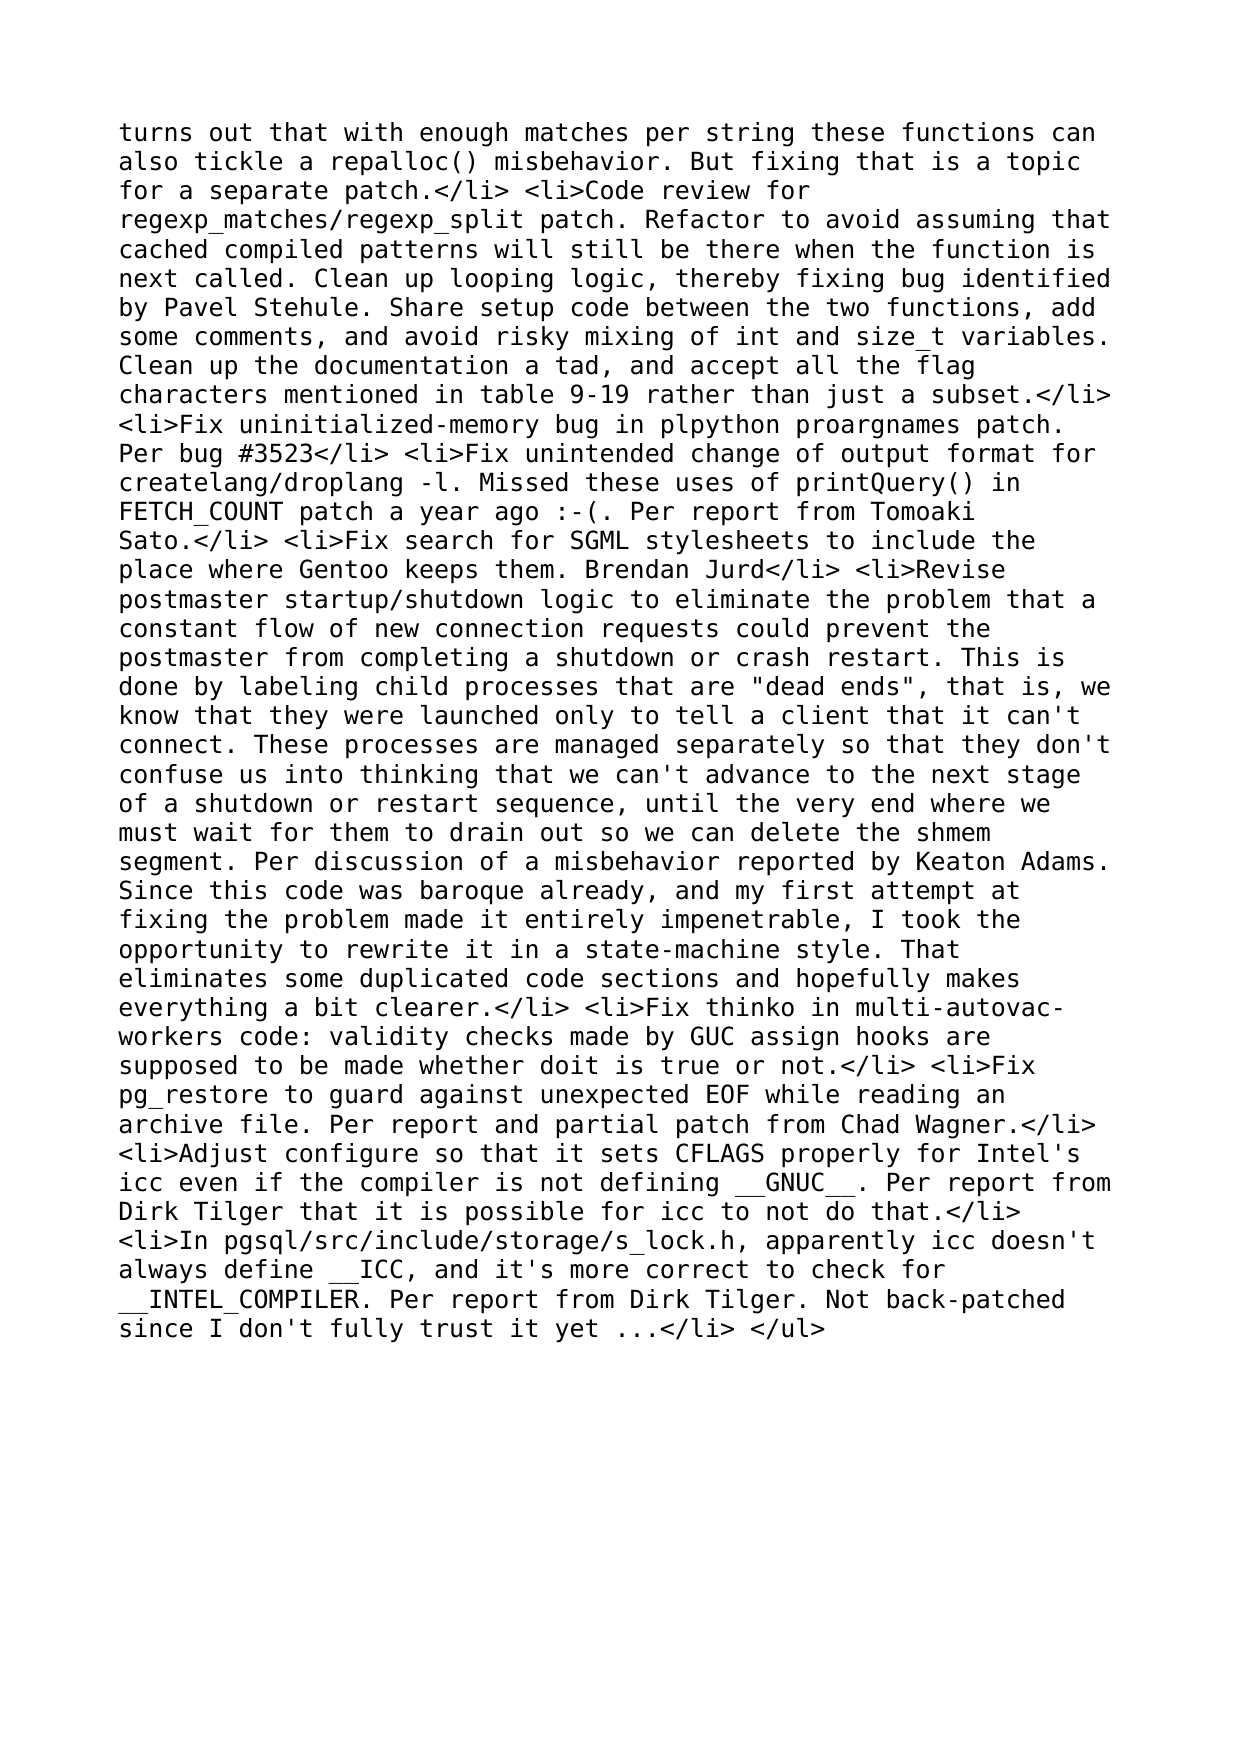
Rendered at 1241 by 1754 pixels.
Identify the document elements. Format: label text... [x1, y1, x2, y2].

text turns out that with enough matches per string these functions can also tickle a repalloc() misbehavior. But fixing that is a topic for a separate patch.</li> <li>Code review for regexp_matches/regexp_split patch. Refactor to avoid assuming that cached compiled patterns will still be there when the function is next called. Clean up looping logic, thereby fixing bug identified by Pavel Stehule. Share setup code between the two functions, add some comments, and avoid risky mixing of int and size_t variables. Clean up the documentation a tad, and accept all the flag characters mentioned in table 9-19 rather than just a subset.</li> <li>Fix uninitialized-memory bug in plpython proargnames patch. Per bug #3523</li> <li>Fix unintended change of output format for createlang/droplang -l. Missed these uses of printQuery() in FETCH_COUNT patch a year ago :-(. Per report from Tomoaki Sato.</li> <li>Fix search for SGML stylesheets to include the place where Gentoo keeps them. Brendan Jurd</li> <li>Revise postmaster startup/shutdown logic to eliminate the problem that a constant flow of new connection requests could prevent the postmaster from completing a shutdown or crash restart. This is done by labeling child processes that are "dead ends", that is, we know that they were launched only to tell a client that it can't connect. These processes are managed separately so that they don't confuse us into thinking that we can't advance to the next stage of a shutdown or restart sequence, until the very end where we must wait for them to drain out so we can delete the shmem segment. Per discussion of a misbehavior reported by Keaton Adams. Since this code was baroque already, and my first attempt at fixing the problem made it entirely impenetrable, I took the opportunity to rewrite it in a state-machine style. That eliminates some duplicated code sections and hopefully makes everything a bit clearer.</li> <li>Fix thinko in multi-autovac-workers code: validity checks made by GUC assign hooks are supposed to be made whether doit is true or not.</li> <li>Fix pg_restore to guard against unexpected EOF while reading an archive file. Per report and partial patch from Chad Wagner.</li> <li>Adjust configure so that it sets CFLAGS properly for Intel's icc even if the compiler is not defining __GNUC__. Per report from Dirk Tilger that it is possible for icc to not do that.</li> <li>In pgsql/src/include/storage/s_lock.h, apparently icc doesn't always define __ICC, and it's more correct to check for __INTEL_COMPILER. Per report from Dirk Tilger. Not back-patched since I don't fully trust it yet ...</li> </ul> [118, 118, 1122, 1343]
